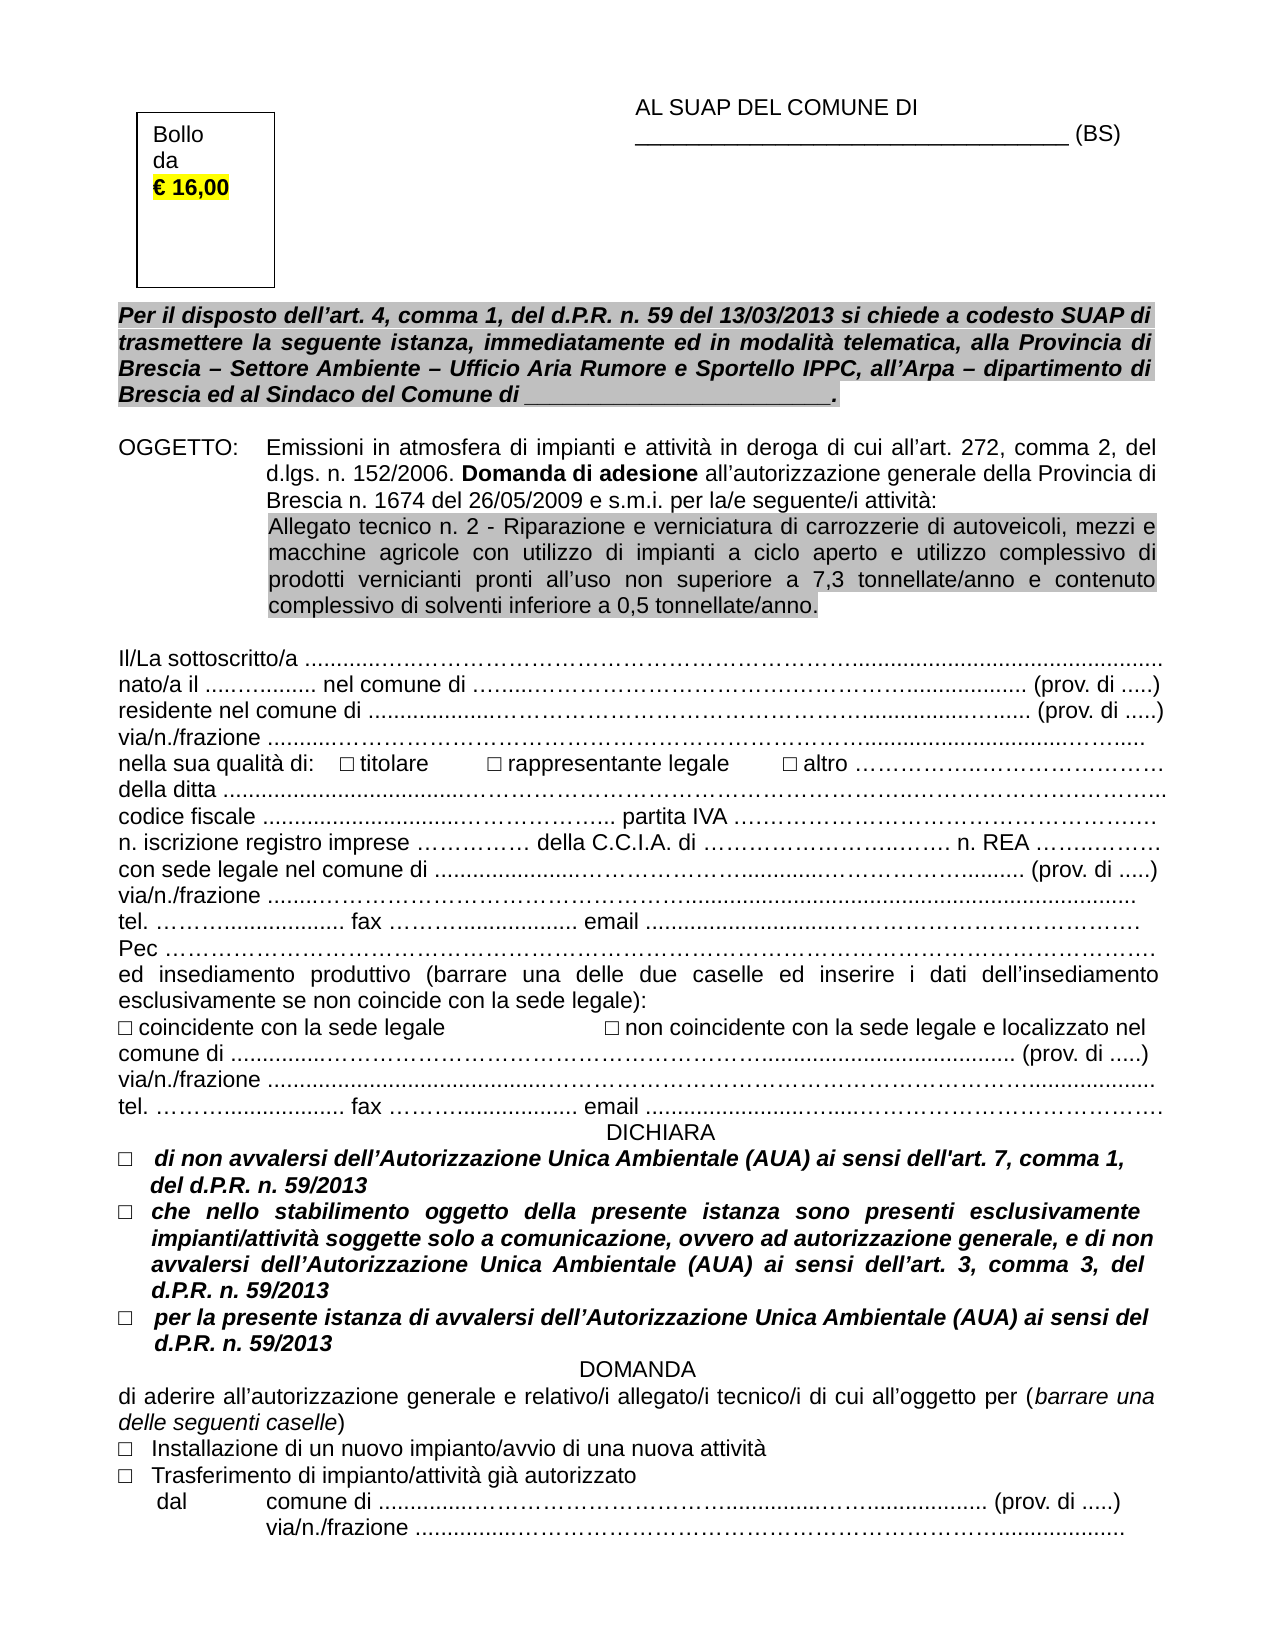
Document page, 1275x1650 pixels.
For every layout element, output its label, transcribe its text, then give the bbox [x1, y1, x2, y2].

text __________________________________ (BS) [413, 120, 1157, 146]
text □ che nello stabilimento oggetto della presente istanza sono presenti esclusivamente impianti/attività soggette solo a comunicazione, ovvero ad autorizzazione generale, e di non avvalersi dell’Autorizzazione Unica Ambientale (AUA) ai sensi dell’art. 3, comma 3, del d.P.R. n. 59/2013 [118, 1198, 1157, 1303]
text di aderire all’autorizzazione generale e relativo/i allegato/i tecnico/i di cui all’oggetto per (barrare una delle seguenti caselle) [118, 1383, 1157, 1435]
text nato/a il .....…......... nel comune di .….....…………………………….……………................... (prov. di .....) [118, 671, 1203, 697]
text □ Trasferimento di impianto/attività già autorizzato [118, 1462, 1157, 1488]
text DICHIARA [118, 1119, 1203, 1145]
text Pec …………………………………………………………………………………………………………………. [118, 934, 1203, 961]
text € 16,00 [153, 173, 258, 200]
text tel. ………................... fax ………................... email ..............................…………………………………. [118, 908, 1203, 934]
text della ditta ......................................…………………………………………………..………………….………... [118, 776, 1203, 803]
text Bollo [153, 121, 258, 147]
text del d.P.R. n. 59/2013 [118, 1172, 1157, 1198]
text OGGETTO: Emissioni in atmosfera di impianti e attività in deroga di cui all’art. 272, comma 2, del d.lgs. n. 152/2006. Domanda di adesione all’autorizzazione generale della Provincia di Brescia n. 1674 del 26/05/2009 e s.m.i. per la/e seguente/i attività: [118, 434, 1157, 513]
text □ per la presente istanza di avvalersi dell’Autorizzazione Unica Ambientale (AUA) ai sensi del d.P.R. n. 59/2013 [118, 1303, 1157, 1356]
text □ Installazione di un nuovo impianto/avvio di una nuova attività [118, 1435, 1157, 1462]
text via/n./frazione ................……………………………………………………….................... [192, 1514, 1157, 1541]
text ed insediamento produttivo (barrare una delle due caselle ed inserire i dati dell’insediamento esclusivamente se non coincide con la sede legale): [118, 961, 1160, 1014]
text DOMANDA [118, 1356, 1157, 1383]
text via/n./frazione ...........……………………………………………………………................................……..... [118, 724, 1203, 750]
text dal comune di ...............……………………………...............……................... (prov. di .....) [118, 1488, 1157, 1514]
text residente nel comune di ....................………………………………………….................…...... (prov. di .....) [118, 697, 1203, 724]
text Il/La sottoscritto/a ............…..…………………………………………………................................................. [118, 645, 1203, 671]
text comune di ...............…………………………………………………........................................ (prov. di .....) [118, 1040, 1203, 1066]
text nella sua qualità di: □ titolare □ rappresentante legale □ altro ……………..…………………… [118, 750, 1203, 776]
text Per il disposto dell’art. 4, comma 1, del d.P.R. n. 59 del 13/03/2013 si chiede a codesto SUAP di trasmettere la seguente istanza, immediatamente ed in modalità telematica, alla Provincia di Brescia – Settore Ambiente – Ufficio Aria Rumore e Sportello IPPC, all’Arpa – dipartimento di Brescia ed al Sindaco del Comune di ________________________. [118, 302, 1155, 407]
text AL SUAP DEL COMUNE DI [561, 94, 1157, 120]
text da [153, 147, 258, 173]
text Allegato tecnico n. 2 - Riparazione e verniciatura di carrozzerie di autoveicoli, mezzi e macchine agricole con utilizzo di impianti a ciclo aperto e utilizzo complessivo di prodotti vernicianti pronti all’uso non superiore a 7,3 tonnellate/anno e contenuto complessivo di solventi inferiore a 0,5 tonnellate/anno. [268, 513, 1157, 618]
text via/n./frazione ........…………………………………………....................................................................... [118, 882, 1203, 908]
text □ di non avvalersi dell’Autorizzazione Unica Ambientale (AUA) ai sensi dell'art. 7, comma 1, [118, 1145, 1157, 1172]
text n. iscrizione registro imprese …………… della C.C.I.A. di ……………………..……. n. REA ……..……… [118, 829, 1203, 856]
text tel. ………................... fax ………................... email .........................….....…………………………………. [118, 1093, 1203, 1119]
text con sede legale nel comune di .......................………………….............……………….......... (prov. di .....) [118, 856, 1203, 882]
text via/n./frazione ............................................……………………………………………………….................... [118, 1066, 1203, 1093]
text □ coincidente con la sede legale □ non coincidente con la sede legale e localizzato nel [118, 1014, 1203, 1040]
text codice fiscale ...............................………………... partita IVA ….………………………………………….… [118, 803, 1203, 829]
